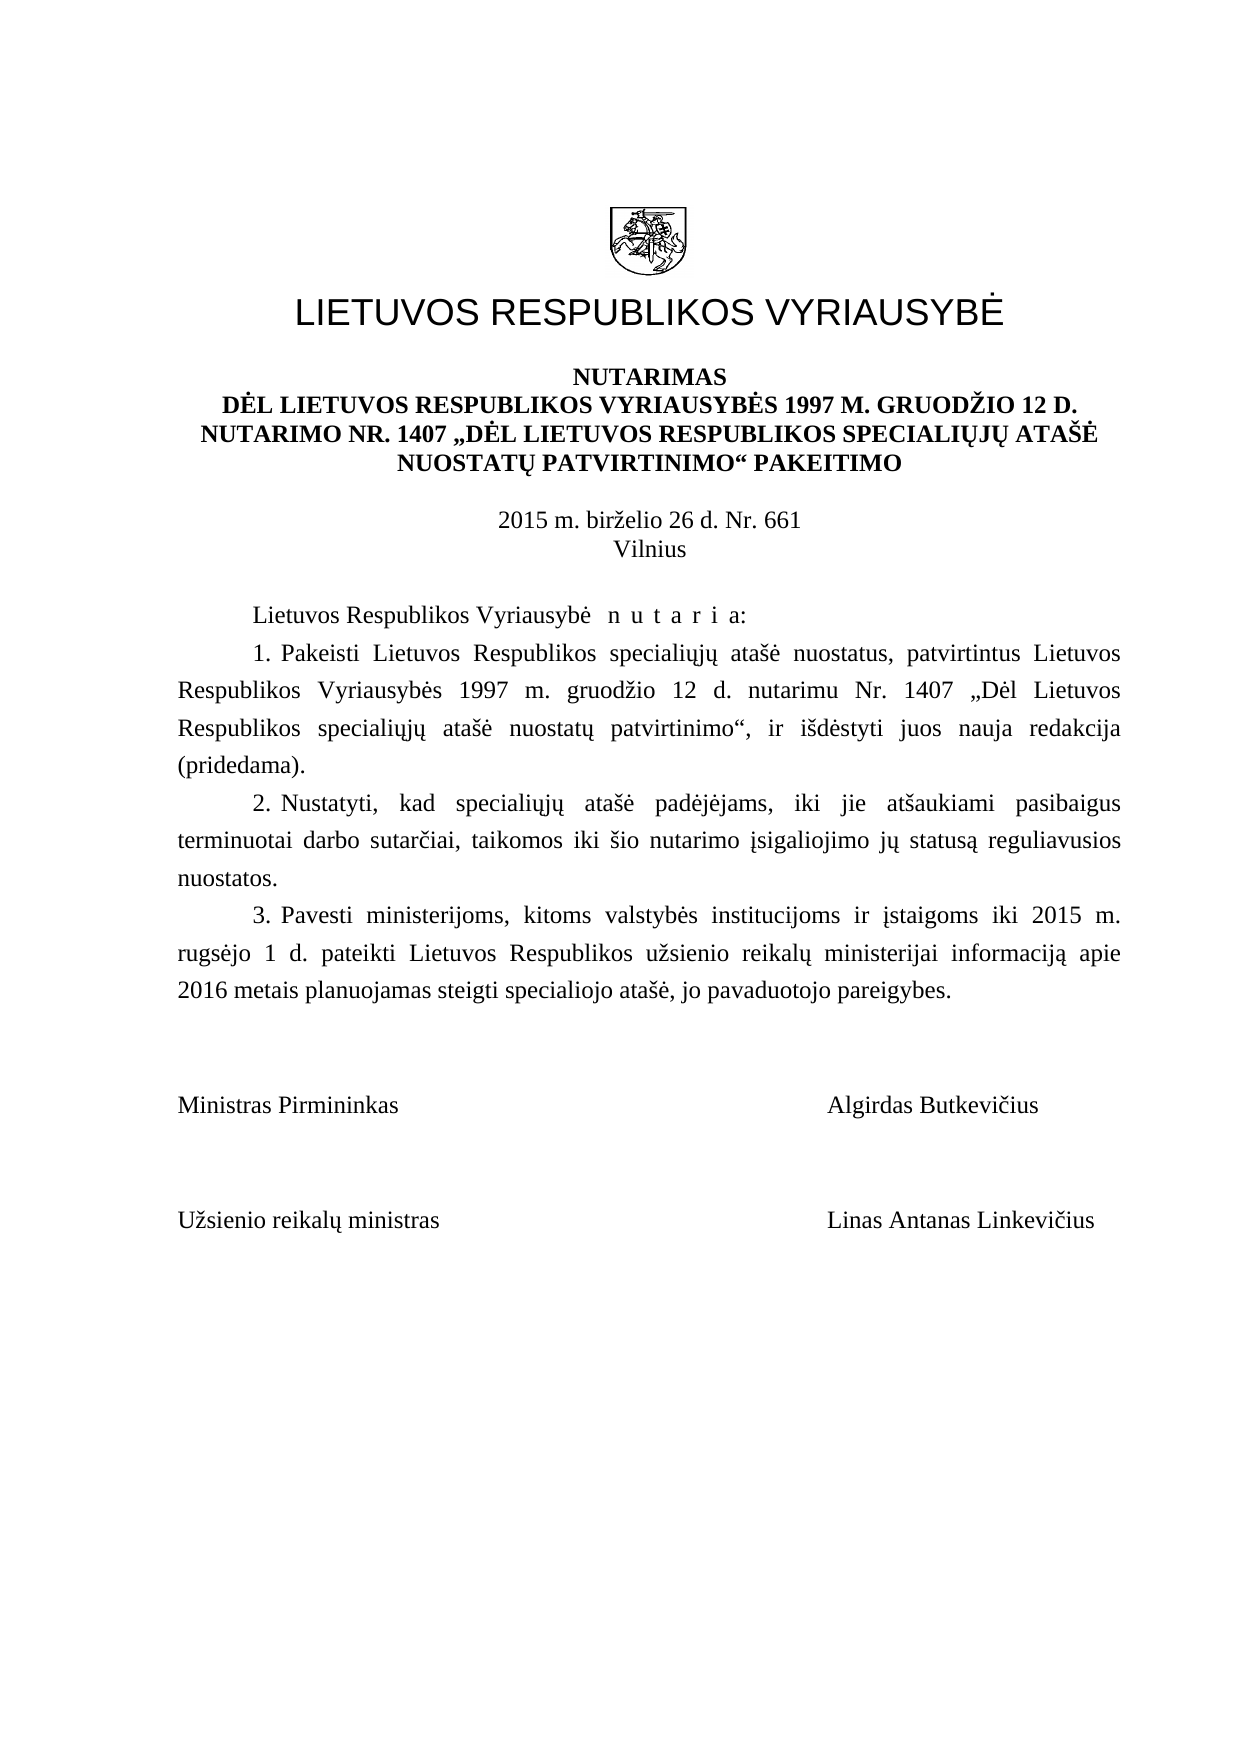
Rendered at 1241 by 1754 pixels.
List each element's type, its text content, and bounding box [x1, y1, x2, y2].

text Lietuvos Respublikos Vyriausybė nutaria: [177, 592, 1122, 629]
text 2. Nustatyti, kad specialiųjų atašė padėjėjams, iki jie atšaukiami pasibaigus terminuotai darbo sutarčiai, taikomos iki šio nutarimo įsigaliojimo jų statusą reguliavusios nuostatos. [177, 779, 1122, 892]
text Dėl LIETUVOS RESPUBLIKOS VYRIAUSYBĖS 1997 M. GRUODŽIO 12 D. NUTARIMO NR. 1407 „DĖL LIETUVOS RESPUBLIKOS SPECIALIŲJŲ ATAŠĖ NUOSTATŲ PATVIRTINIMO“ PAKEITIMO [177, 390, 1122, 477]
text Ministras Pirmininkas Algirdas Butkevičius [177, 1090, 1122, 1119]
text nutarimas [177, 362, 1122, 390]
text 3. Pavesti ministerijoms, kitoms valstybės institucijoms ir įstaigoms iki 2015 m. rugsėjo 1 d. pateikti Lietuvos Respublikos užsienio reikalų ministerijai informaciją apie 2016 metais planuojamas steigti specialiojo atašė, jo pavaduotojo pareigybes. [177, 892, 1122, 1004]
text 1. Pakeisti Lietuvos Respublikos specialiųjų atašė nuostatus, patvirtintus Lietuvos Respublikos Vyriausybės 1997 m. gruodžio 12 d. nutarimu Nr. 1407 „Dėl Lietuvos Respublikos specialiųjų atašė nuostatų patvirtinimo“, ir išdėstyti juos nauja redakcija (pridedama). [177, 629, 1122, 779]
text Lietuvos Respublikos Vyriausybė [177, 290, 1122, 333]
text 2015 m. birželio 26 d. Nr. 661 Vilnius [177, 505, 1122, 563]
text Užsienio reikalų ministras Linas Antanas Linkevičius [177, 1205, 1122, 1234]
